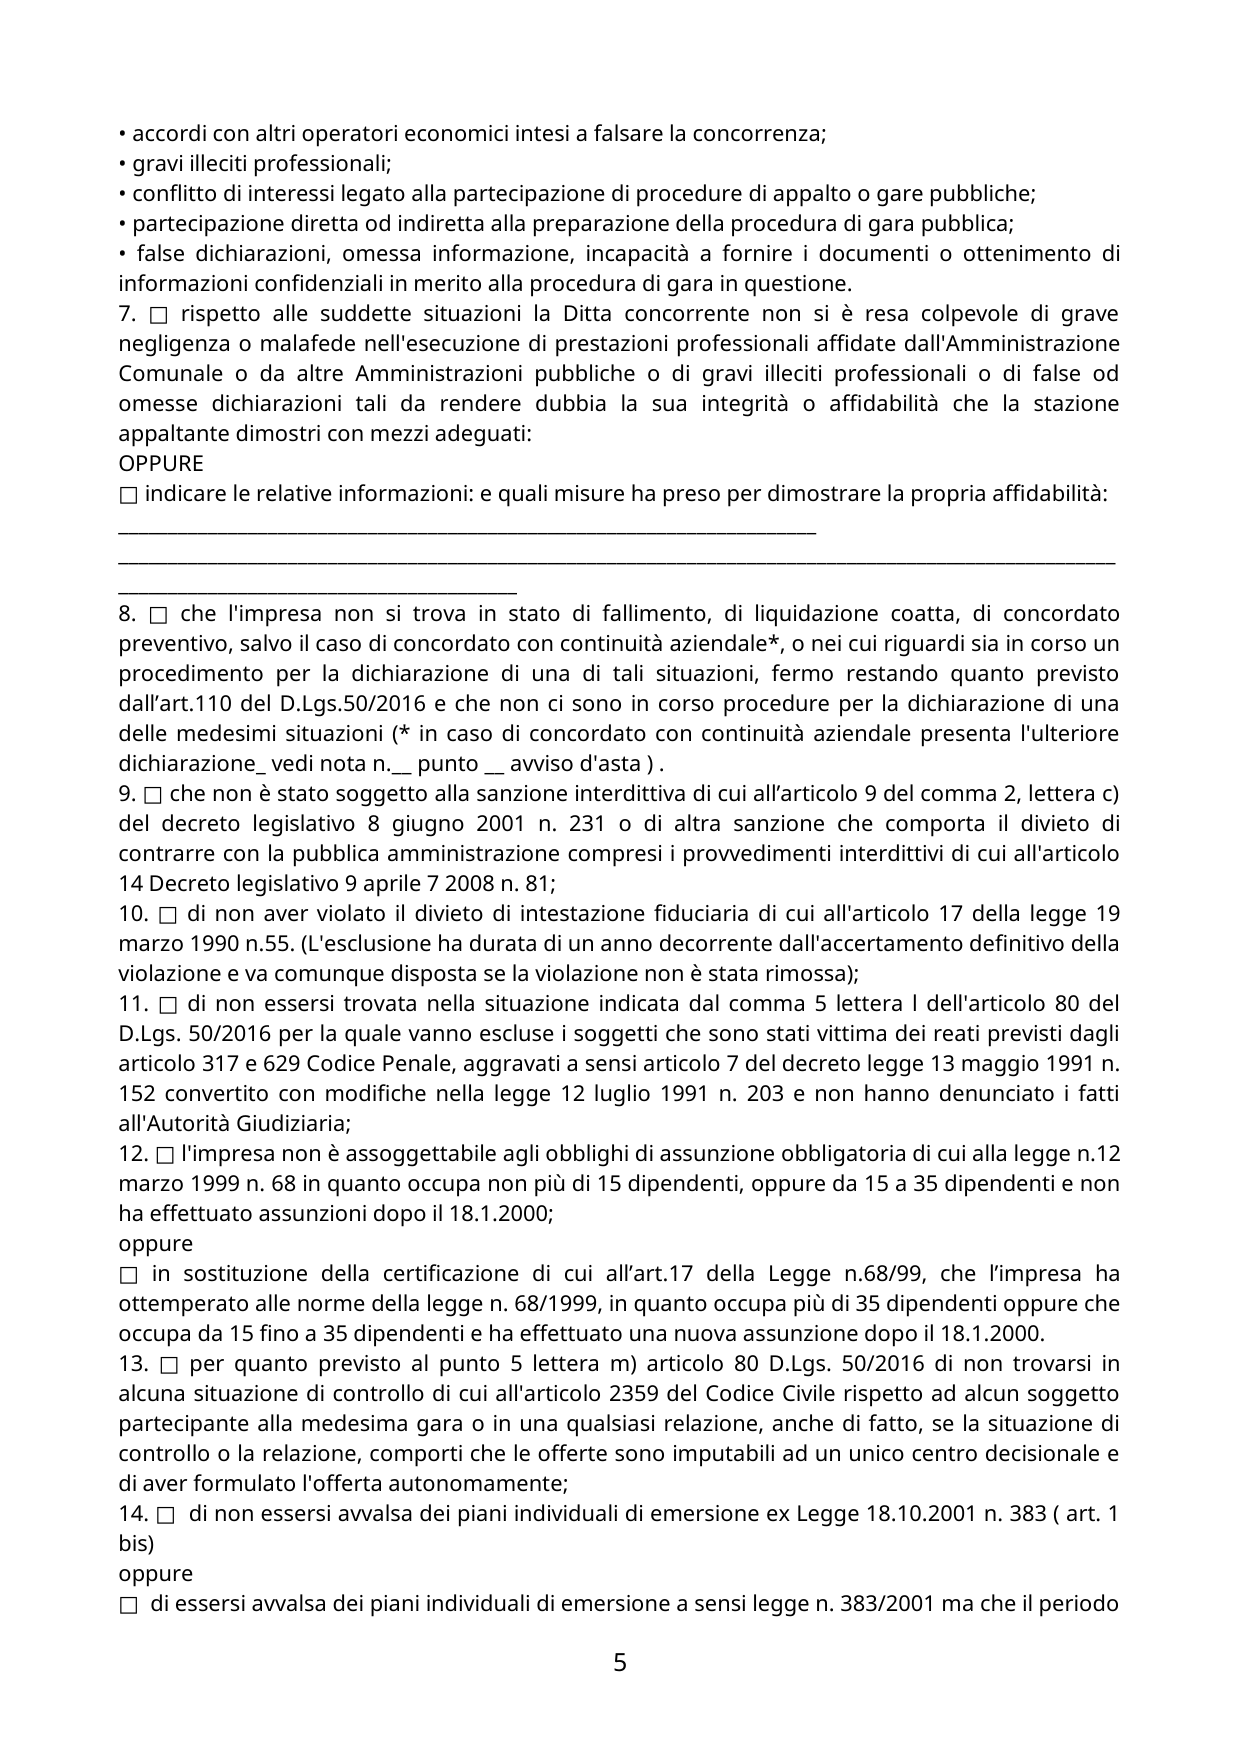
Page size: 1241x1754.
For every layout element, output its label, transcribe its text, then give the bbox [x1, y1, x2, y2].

text • false dichiarazioni, omessa informazione, incapacità a fornire i documenti o ottenimento di informazioni confidenziali in merito alla procedura di gara in questione. [118, 238, 1122, 298]
text • partecipazione diretta od indiretta alla preparazione della procedura di gara pubblica; [118, 208, 1122, 238]
text 9. □ che non è stato soggetto alla sanzione interdittiva di cui all’articolo 9 del comma 2, lettera c) del decreto legislativo 8 giugno 2001 n. 231 o di altra sanzione che comporta il divieto di contrarre con la pubblica amministrazione compresi i provvedimenti interdittivi di cui all'articolo 14 Decreto legislativo 9 aprile 7 2008 n. 81; [118, 778, 1122, 898]
text oppure [118, 1228, 1122, 1258]
text • accordi con altri operatori economici intesi a falsare la concorrenza; [118, 118, 1122, 148]
text oppure [118, 1558, 1122, 1588]
text • gravi illeciti professionali; [118, 148, 1122, 178]
text 8. □ che l'impresa non si trova in stato di fallimento, di liquidazione coatta, di concordato preventivo, salvo il caso di concordato con continuità aziendale*, o nei cui riguardi sia in corso un procedimento per la dichiarazione di una di tali situazioni, fermo restando quanto previsto dall’art.110 del D.Lgs.50/2016 e che non ci sono in corso procedure per la dichiarazione di una delle medesimi situazioni (* in caso di concordato con continuità aziendale presenta l'ulteriore dichiarazione_ vedi nota n.__ punto __ avviso d'asta ) . [118, 598, 1122, 778]
text □ indicare le relative informazioni: e quali misure ha preso per dimostrare la propria affidabilità: [118, 478, 1122, 508]
text 13. □ per quanto previsto al punto 5 lettera m) articolo 80 D.Lgs. 50/2016 di non trovarsi in alcuna situazione di controllo di cui all'articolo 2359 del Codice Civile rispetto ad alcun soggetto partecipante alla medesima gara o in una qualsiasi relazione, anche di fatto, se la situazione di controllo o la relazione, comporti che le offerte sono imputabili ad un unico centro decisionale e di aver formulato l'offerta autonomamente; [118, 1348, 1122, 1498]
text 11. □ di non essersi trovata nella situazione indicata dal comma 5 lettera l dell'articolo 80 del D.Lgs. 50/2016 per la quale vanno escluse i soggetti che sono stati vittima dei reati previsti dagli articolo 317 e 629 Codice Penale, aggravati a sensi articolo 7 del decreto legge 13 maggio 1991 n. 152 convertito con modifiche nella legge 12 luglio 1991 n. 203 e non hanno denunciato i fatti all'Autorità Giudiziaria; [118, 988, 1122, 1138]
text □ di essersi avvalsa dei piani individuali di emersione a sensi legge n. 383/2001 ma che il periodo [118, 1588, 1122, 1618]
text • conflitto di interessi legato alla partecipazione di procedure di appalto o gare pubbliche; [118, 178, 1122, 208]
text ____________________________________________________________________________________________________________________________________________ [118, 538, 1122, 598]
text 7. □ rispetto alle suddette situazioni la Ditta concorrente non si è resa colpevole di grave negligenza o malafede nell'esecuzione di prestazioni professionali affidate dall'Amministrazione Comunale o da altre Amministrazioni pubbliche o di gravi illeciti professionali o di false od omesse dichiarazioni tali da rendere dubbia la sua integrità o affidabilità che la stazione appaltante dimostri con mezzi adeguati: [118, 298, 1122, 448]
text □ in sostituzione della certificazione di cui all’art.17 della Legge n.68/99, che l’impresa ha ottemperato alle norme della legge n. 68/1999, in quanto occupa più di 35 dipendenti oppure che occupa da 15 fino a 35 dipendenti e ha effettuato una nuova assunzione dopo il 18.1.2000. [118, 1258, 1122, 1348]
text 12. □ l'impresa non è assoggettabile agli obblighi di assunzione obbligatoria di cui alla legge n.12 marzo 1999 n. 68 in quanto occupa non più di 15 dipendenti, oppure da 15 a 35 dipendenti e non ha effettuato assunzioni dopo il 18.1.2000; [118, 1138, 1122, 1228]
text ______________________________________________________________________ [118, 508, 1122, 538]
text 10. □ di non aver violato il divieto di intestazione fiduciaria di cui all'articolo 17 della legge 19 marzo 1990 n.55. (L'esclusione ha durata di un anno decorrente dall'accertamento definitivo della violazione e va comunque disposta se la violazione non è stata rimossa); [118, 898, 1122, 988]
text OPPURE [118, 448, 1122, 478]
text 14. □ di non essersi avvalsa dei piani individuali di emersione ex Legge 18.10.2001 n. 383 ( art. 1 bis) [118, 1498, 1122, 1558]
